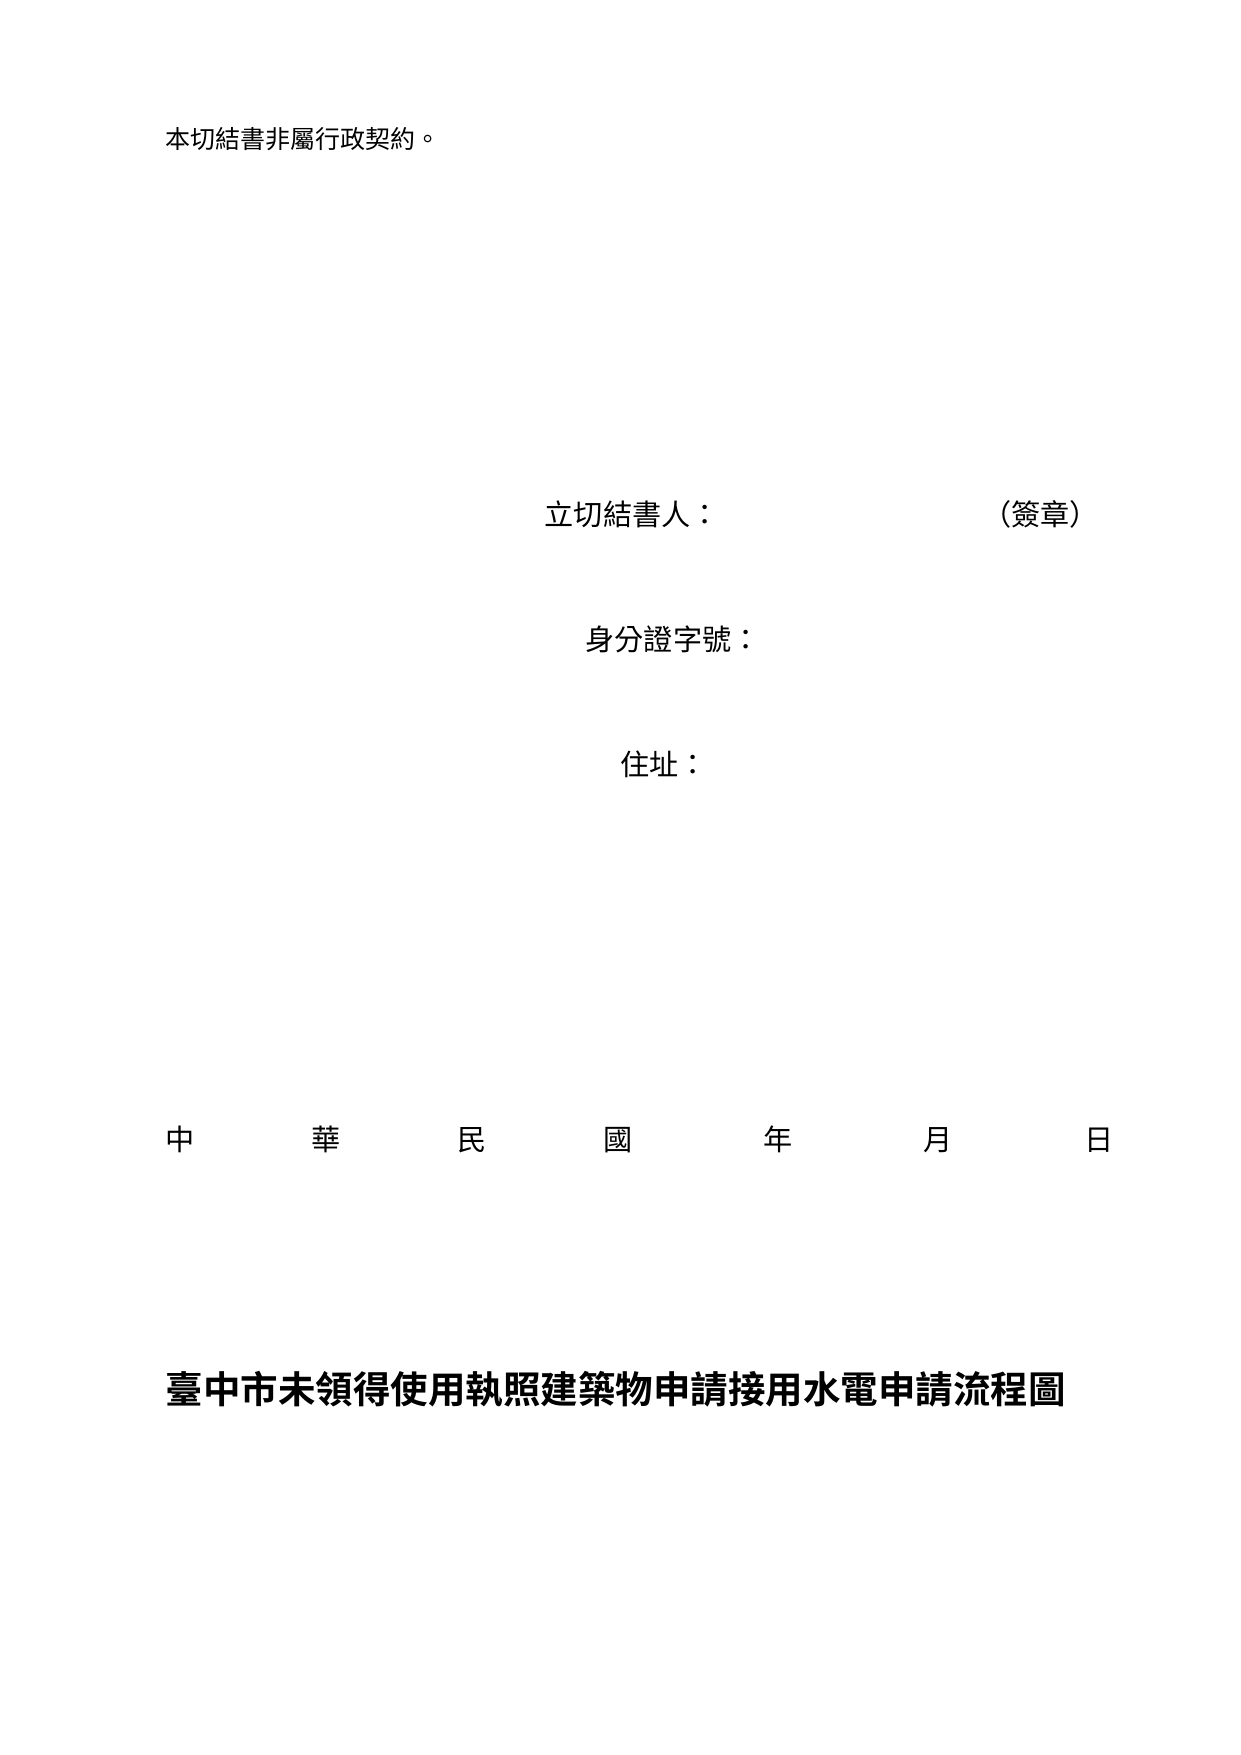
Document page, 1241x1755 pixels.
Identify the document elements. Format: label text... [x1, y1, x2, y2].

text 臺中市未領得使用執照建築物申請接用水電申請流程圖 [165, 1346, 1152, 1408]
text 身分證字號： [165, 596, 1152, 658]
text 立切結書人： （簽章） [165, 471, 1152, 533]
text 本切結書非屬行政契約。 [165, 96, 1152, 158]
text 中 華 民 國 年 月 日 [165, 1096, 1152, 1158]
text 住址： [165, 721, 1152, 783]
